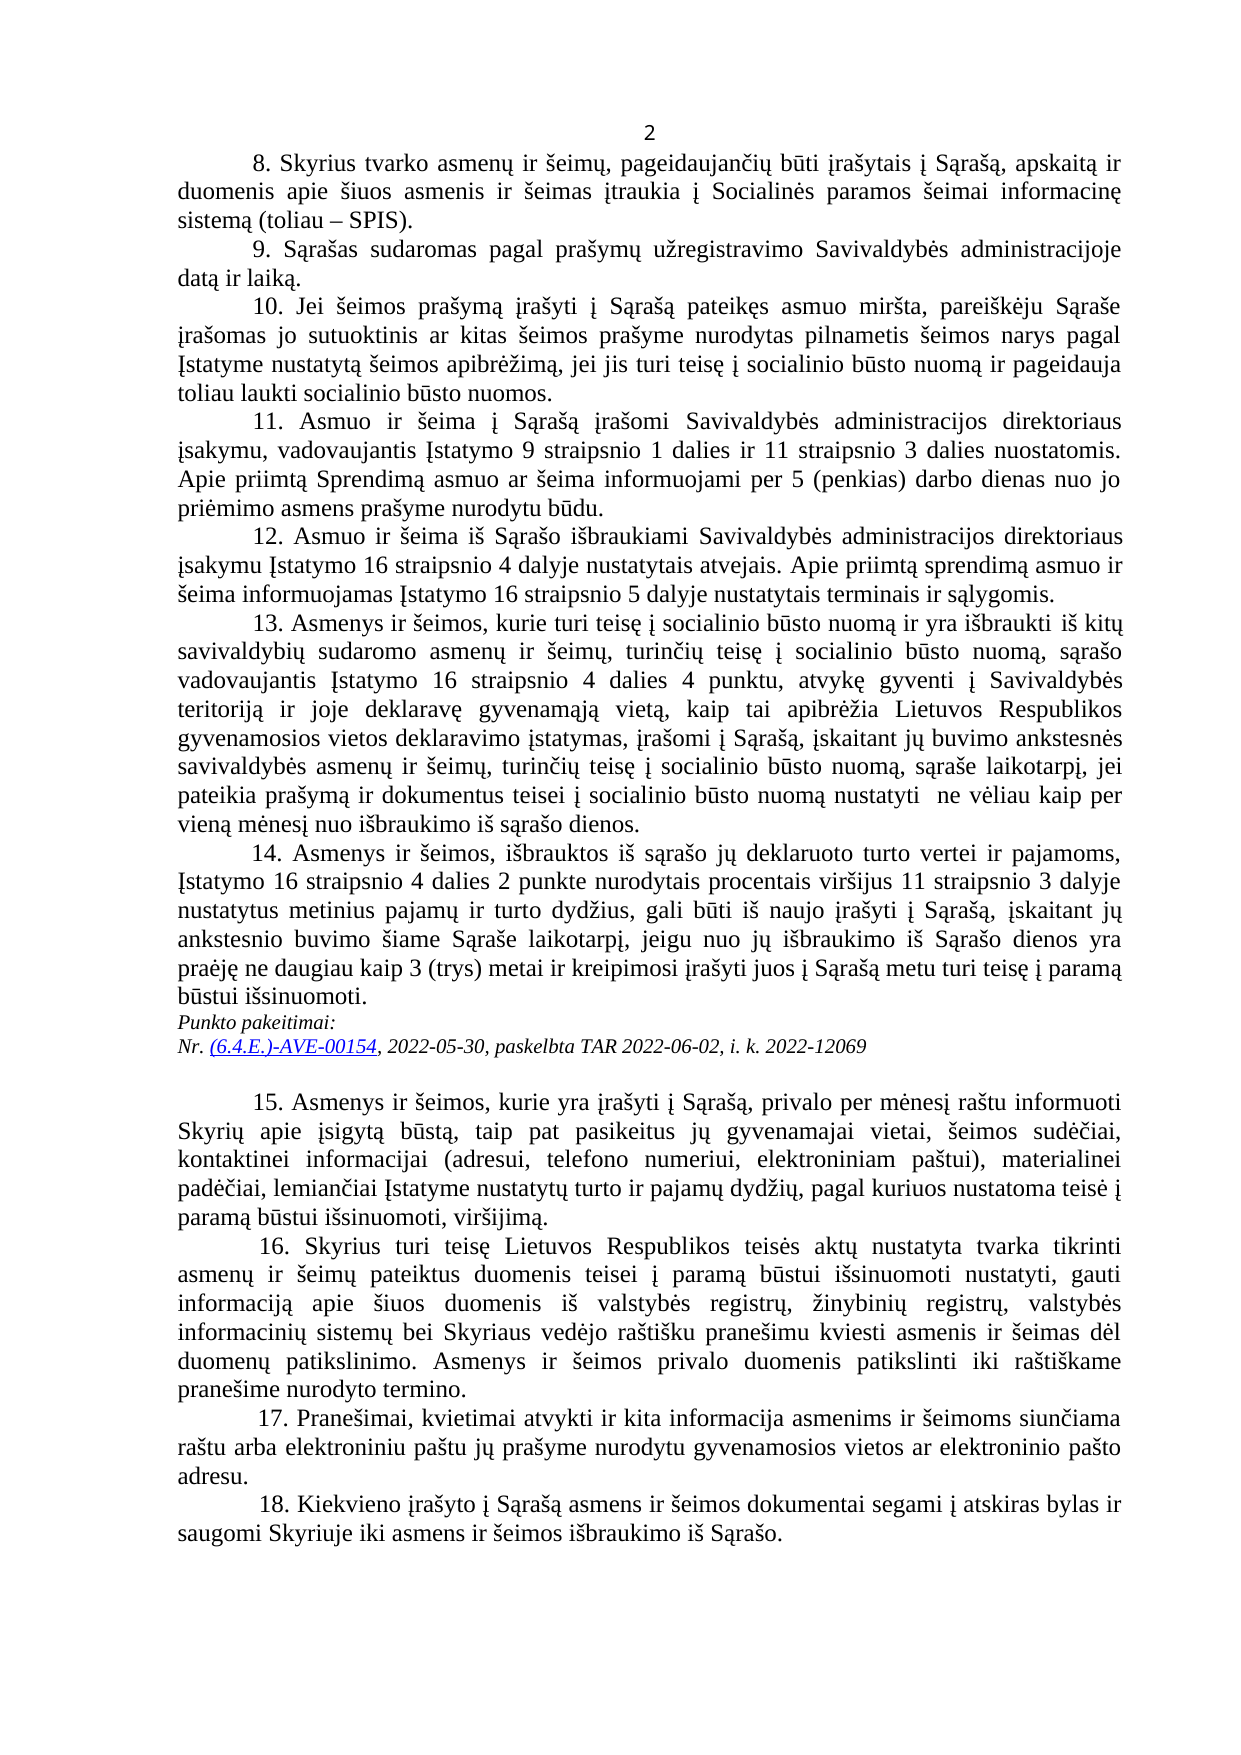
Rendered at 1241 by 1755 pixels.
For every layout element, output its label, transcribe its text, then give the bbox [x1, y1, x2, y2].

text 18. Kiekvieno įrašyto į Sąrašą asmens ir šeimos dokumentai segami į atskiras bylas ir saugomi Skyriuje iki asmens ir šeimos išbraukimo iš Sąrašo. [177, 1489, 1122, 1547]
text 10. Jei šeimos prašymą įrašyti į Sąrašą pateikęs asmuo miršta, pareiškėju Sąraše įrašomas jo sutuoktinis ar kitas šeimos prašyme nurodytas pilnametis šeimos narys pagal Įstatyme nustatytą šeimos apibrėžimą, jei jis turi teisę į socialinio būsto nuomą ir pageidauja toliau laukti socialinio būsto nuomos. [177, 291, 1122, 406]
text 14. Asmenys ir šeimos, išbrauktos iš sąrašo jų deklaruoto turto vertei ir pajamoms, Įstatymo 16 straipsnio 4 dalies 2 punkte nurodytais procentais viršijus 11 straipsnio 3 dalyje nustatytus metinius pajamų ir turto dydžius, gali būti iš naujo įrašyti į Sąrašą, įskaitant jų ankstesnio buvimo šiame Sąraše laikotarpį, jeigu nuo jų išbraukimo iš Sąrašo dienos yra praėję ne daugiau kaip 3 (trys) metai ir kreipimosi įrašyti juos į Sąrašą metu turi teisę į paramą būstui išsinuomoti. [177, 838, 1122, 1010]
text 8. Skyrius tvarko asmenų ir šeimų, pageidaujančių būti įrašytais į Sąrašą, apskaitą ir duomenis apie šiuos asmenis ir šeimas įtraukia į Socialinės paramos šeimai informacinę sistemą (toliau – SPIS). [177, 148, 1122, 234]
text Nr. (6.4.E.)-AVE-00154, 2022-05-30, paskelbta TAR 2022-06-02, i. k. 2022-12069 [177, 1034, 1122, 1058]
text 17. Pranešimai, kvietimai atvykti ir kita informacija asmenims ir šeimoms siunčiama raštu arba elektroniniu paštu jų prašyme nurodytu gyvenamosios vietos ar elektroninio pašto adresu. [177, 1403, 1122, 1489]
text 12. Asmuo ir šeima iš Sąrašo išbraukiami Savivaldybės administracijos direktoriaus įsakymu Įstatymo 16 straipsnio 4 dalyje nustatytais atvejais. Apie priimtą sprendimą asmuo ir šeima informuojamas Įstatymo 16 straipsnio 5 dalyje nustatytais terminais ir sąlygomis. [177, 521, 1123, 608]
text 11. Asmuo ir šeima į Sąrašą įrašomi Savivaldybės administracijos direktoriaus įsakymu, vadovaujantis Įstatymo 9 straipsnio 1 dalies ir 11 straipsnio 3 dalies nuostatomis. Apie priimtą Sprendimą asmuo ar šeima informuojami per 5 (penkias) darbo dienas nuo jo priėmimo asmens prašyme nurodytu būdu. [177, 406, 1122, 521]
text 13. Asmenys ir šeimos, kurie turi teisę į socialinio būsto nuomą ir yra išbraukti iš kitų savivaldybių sudaromo asmenų ir šeimų, turinčių teisę į socialinio būsto nuomą, sąrašo vadovaujantis Įstatymo 16 straipsnio 4 dalies 4 punktu, atvykę gyventi į Savivaldybės teritoriją ir joje deklaravę gyvenamąją vietą, kaip tai apibrėžia Lietuvos Respublikos gyvenamosios vietos deklaravimo įstatymas, įrašomi į Sąrašą, įskaitant jų buvimo ankstesnės savivaldybės asmenų ir šeimų, turinčių teisę į socialinio būsto nuomą, sąraše laikotarpį, jei pateikia prašymą ir dokumentus teisei į socialinio būsto nuomą nustatyti ne vėliau kaip per vieną mėnesį nuo išbraukimo iš sąrašo dienos. [177, 608, 1123, 838]
text Punkto pakeitimai: [177, 1010, 1122, 1034]
text 15. Asmenys ir šeimos, kurie yra įrašyti į Sąrašą, privalo per mėnesį raštu informuoti Skyrių apie įsigytą būstą, taip pat pasikeitus jų gyvenamajai vietai, šeimos sudėčiai, kontaktinei informacijai (adresui, telefono numeriui, elektroniniam paštui), materialinei padėčiai, lemiančiai Įstatyme nustatytų turto ir pajamų dydžių, pagal kuriuos nustatoma teisė į paramą būstui išsinuomoti, viršijimą. [177, 1087, 1122, 1231]
text 16. Skyrius turi teisę Lietuvos Respublikos teisės aktų nustatyta tvarka tikrinti asmenų ir šeimų pateiktus duomenis teisei į paramą būstui išsinuomoti nustatyti, gauti informaciją apie šiuos duomenis iš valstybės registrų, žinybinių registrų, valstybės informacinių sistemų bei Skyriaus vedėjo raštišku pranešimu kviesti asmenis ir šeimas dėl duomenų patikslinimo. Asmenys ir šeimos privalo duomenis patikslinti iki raštiškame pranešime nurodyto termino. [177, 1231, 1122, 1403]
text 9. Sąrašas sudaromas pagal prašymų užregistravimo Savivaldybės administracijoje datą ir laiką. [177, 234, 1122, 291]
